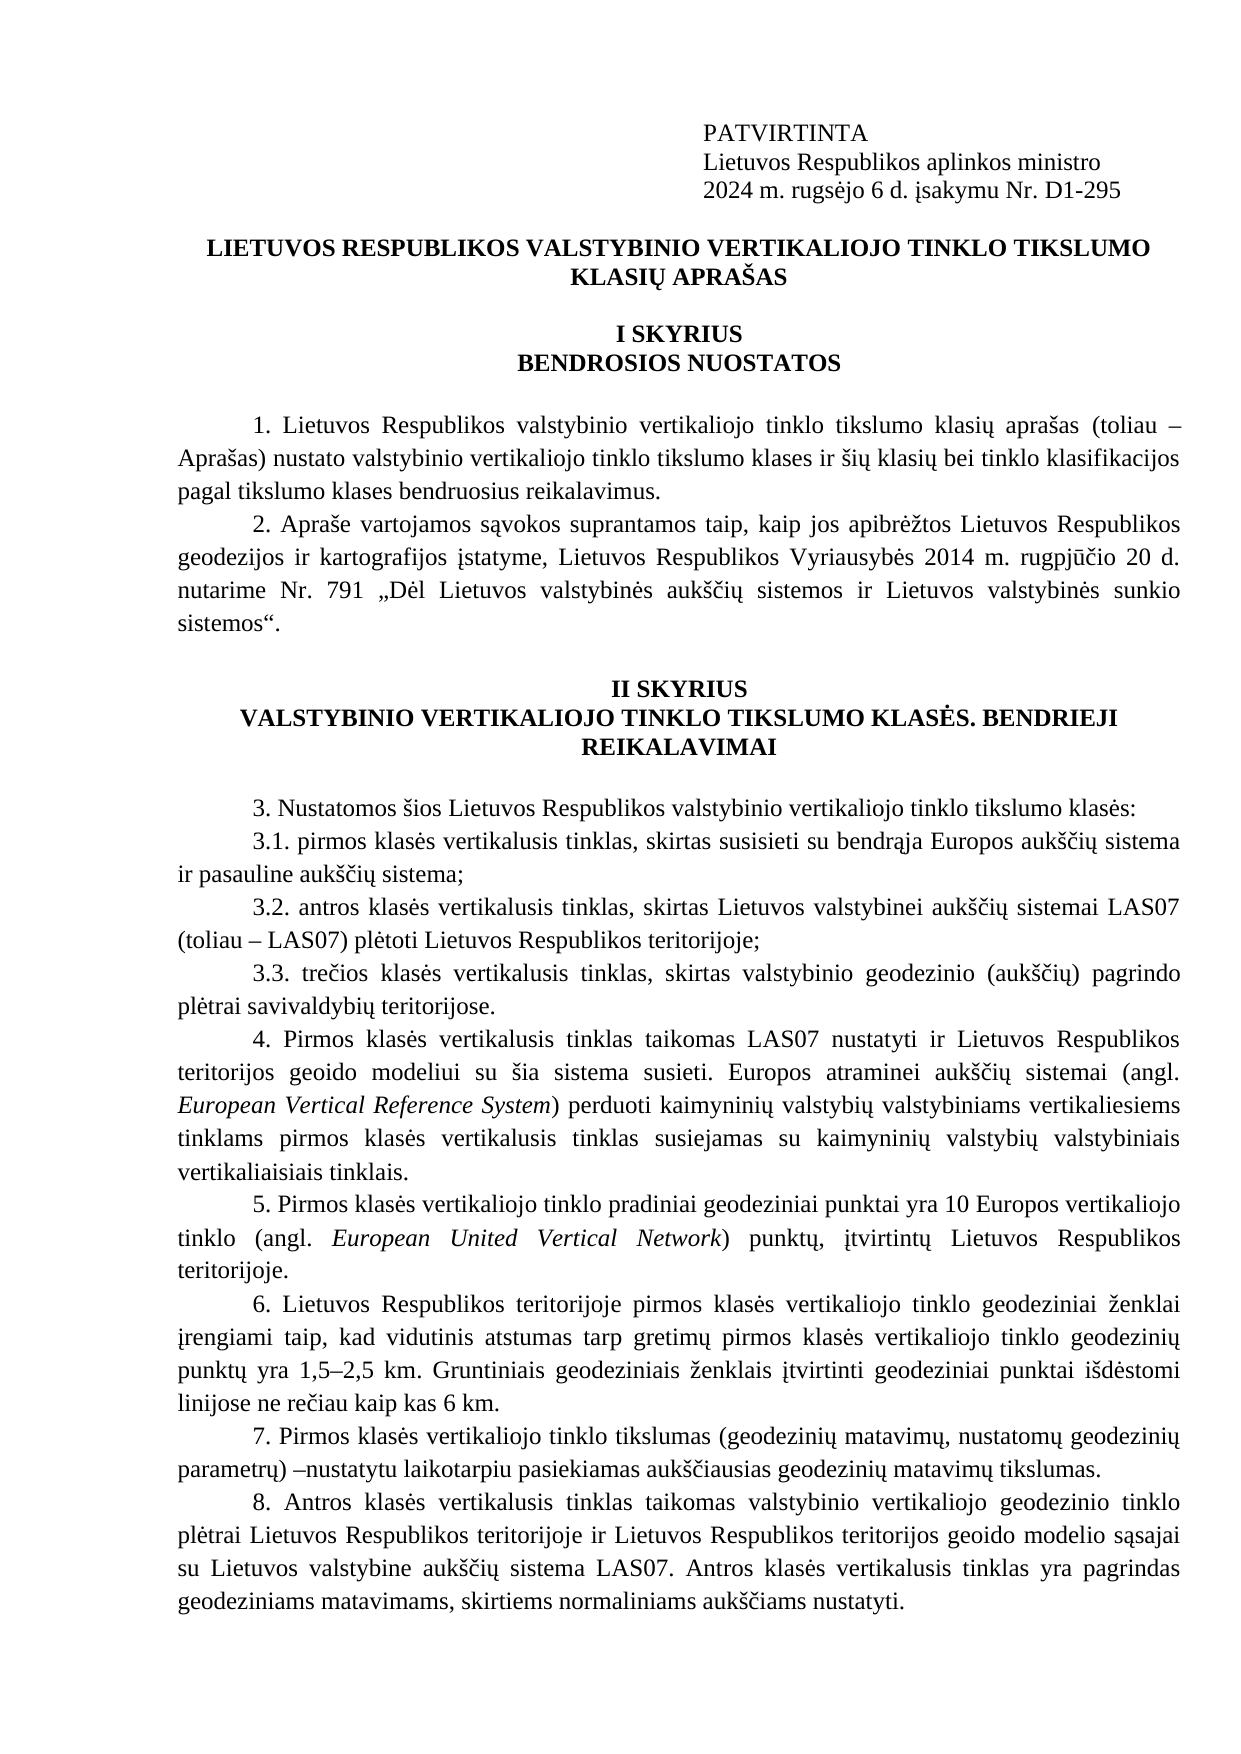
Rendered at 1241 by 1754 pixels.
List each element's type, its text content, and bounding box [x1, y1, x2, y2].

text VALSTYBINIO VERTIKALIOJO TINKLO TIKSLUMO KLASĖS. BENDRIEJI REIKALAVIMAI [177, 703, 1181, 760]
text PATVIRTINTA [177, 118, 1181, 147]
text 3.1. pirmos klasės vertikalusis tinklas, skirtas susisieti su bendrąja Europos aukščių sistema ir pasauline aukščių sistema; [177, 826, 1181, 888]
text LIETUVOS RESPUBLIKOS VALSTYBINIO VERTIKALIOJO TINKLO TIKSLUMO KLASIŲ APRAŠAS [177, 233, 1181, 291]
text Lietuvos Respublikos aplinkos ministro [177, 147, 1181, 176]
text 2024 m. rugsėjo 6 d. įsakymu Nr. D1-295 [177, 176, 1181, 204]
text II SKYRIUS [177, 674, 1181, 703]
text 3. Nustatomos šios Lietuvos Respublikos valstybinio vertikaliojo tinklo tikslumo klasės: [177, 793, 1181, 822]
text 6. Lietuvos Respublikos teritorijoje pirmos klasės vertikaliojo tinklo geodeziniai ženklai įrengiami taip, kad vidutinis atstumas tarp gretimų pirmos klasės vertikaliojo tinklo geodezinių punktų yra 1,5–2,5 km. Gruntiniais geodeziniais ženklais įtvirtinti geodeziniai punktai išdėstomi linijose ne rečiau kaip kas 6 km. [177, 1289, 1181, 1416]
text 8. Antros klasės vertikalusis tinklas taikomas valstybinio vertikaliojo geodezinio tinklo plėtrai Lietuvos Respublikos teritorijoje ir Lietuvos Respublikos teritorijos geoido modelio sąsajai su Lietuvos valstybine aukščių sistema LAS07. Antros klasės vertikalusis tinklas yra pagrindas geodeziniams matavimams, skirtiems normaliniams aukščiams nustatyti. [177, 1487, 1181, 1614]
text 3.3. trečios klasės vertikalusis tinklas, skirtas valstybinio geodezinio (aukščių) pagrindo plėtrai savivaldybių teritorijose. [177, 958, 1181, 1020]
text 7. Pirmos klasės vertikaliojo tinklo tikslumas (geodezinių matavimų, nustatomų geodezinių parametrų) –nustatytu laikotarpiu pasiekiamas aukščiausias geodezinių matavimų tikslumas. [177, 1421, 1181, 1482]
text BENDROSIOS NUOSTATOS [177, 348, 1181, 377]
text 4. Pirmos klasės vertikalusis tinklas taikomas LAS07 nustatyti ir Lietuvos Respublikos teritorijos geoido modeliui su šia sistema susieti. Europos atraminei aukščių sistemai (angl. European Vertical Reference System) perduoti kaimyninių valstybių valstybiniams vertikaliesiems tinklams pirmos klasės vertikalusis tinklas susiejamas su kaimyninių valstybių valstybiniais vertikaliaisiais tinklais. [177, 1024, 1181, 1185]
text 1. Lietuvos Respublikos valstybinio vertikaliojo tinklo tikslumo klasių aprašas (toliau – Aprašas) nustato valstybinio vertikaliojo tinklo tikslumo klases ir šių klasių bei tinklo klasifikacijos pagal tikslumo klases bendruosius reikalavimus. [177, 410, 1181, 505]
text I SKYRIUS [177, 319, 1181, 348]
text 5. Pirmos klasės vertikaliojo tinklo pradiniai geodeziniai punktai yra 10 Europos vertikaliojo tinklo (angl. European United Vertical Network) punktų, įtvirtintų Lietuvos Respublikos teritorijoje. [177, 1189, 1181, 1284]
text 3.2. antros klasės vertikalusis tinklas, skirtas Lietuvos valstybinei aukščių sistemai LAS07 (toliau – LAS07) plėtoti Lietuvos Respublikos teritorijoje; [177, 892, 1181, 954]
text 2. Apraše vartojamos sąvokos suprantamos taip, kaip jos apibrėžtos Lietuvos Respublikos geodezijos ir kartografijos įstatyme, Lietuvos Respublikos Vyriausybės 2014 m. rugpjūčio 20 d. nutarime Nr. 791 „Dėl Lietuvos valstybinės aukščių sistemos ir Lietuvos valstybinės sunkio sistemos“. [177, 509, 1181, 637]
